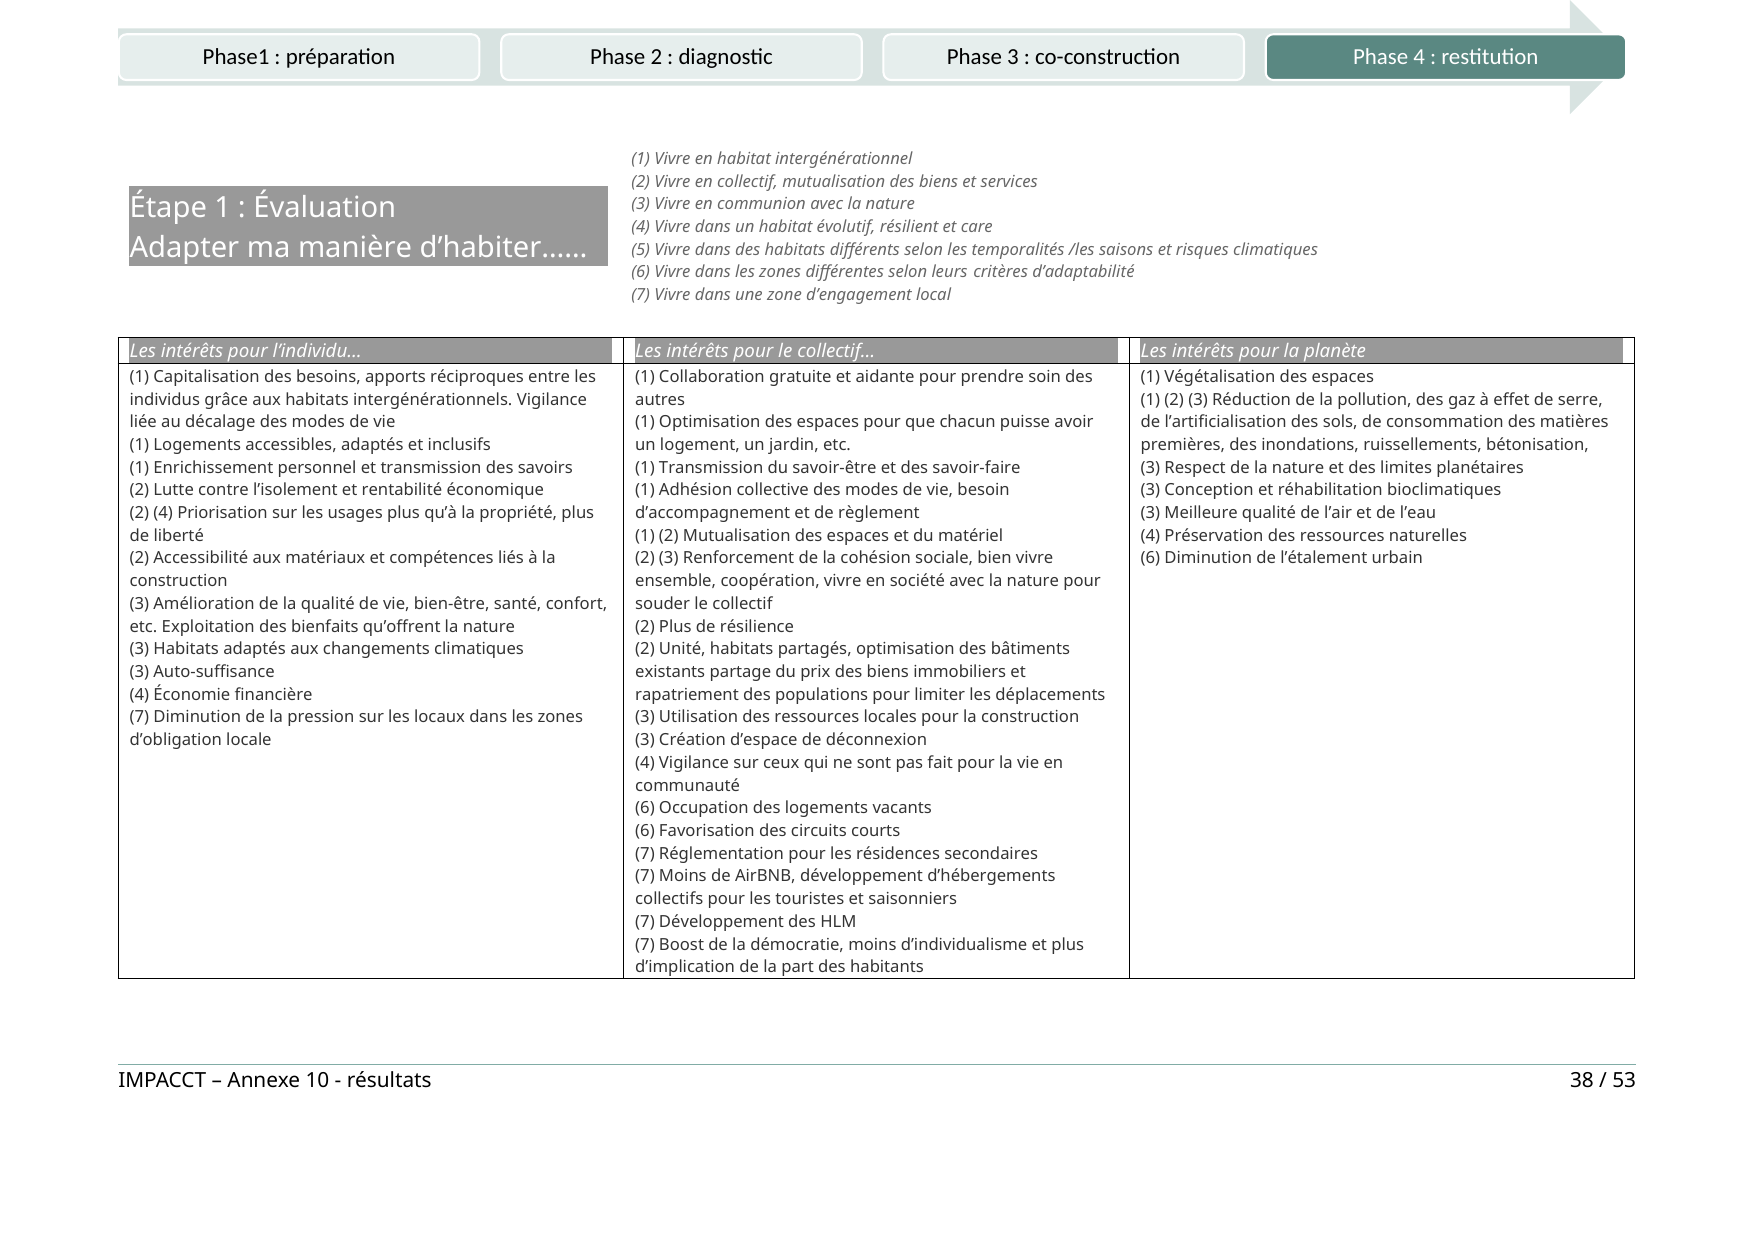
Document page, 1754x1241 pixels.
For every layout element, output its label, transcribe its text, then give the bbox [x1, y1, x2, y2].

table_cell (1) Végétalisation des espaces (1) (2) (3) Réduction de la pollution, des gaz à effet de serre, de l’artificialisation des sols, de consommation des matières premières, des inondations, ruissellements, bétonisation, (3) Respect de la nature et des limites planétaires (3) Conception et réhabilitation bioclimatiques (3) Meilleure qualité de l’air et de l’eau (4) Préservation des ressources naturelles (6) Diminution de l’étalement urbain [1130, 364, 1634, 977]
table_header Étape 1 : Évaluation Adapter ma manière d’habiter…… [118, 147, 620, 306]
table_header (1) Vivre en habitat intergénérationnel (2) Vivre en collectif, mutualisation des biens et services (3) Vivre en communion avec la nature (4) Vivre dans un habitat évolutif, résilient et care (5) Vivre dans des habitats différents selon les temporalités /les saisons et risques climatiques (6) Vivre dans les zones différentes selon leurs critères d’adaptabilité (7) Vivre dans une zone d’engagement local [620, 147, 1635, 306]
table_cell (1) Collaboration gratuite et aidante pour prendre soin des autres (1) Optimisation des espaces pour que chacun puisse avoir un logement, un jardin, etc. (1) Transmission du savoir-être et des savoir-faire (1) Adhésion collective des modes de vie, besoin d’accompagnement et de règlement (1) (2) Mutualisation des espaces et du matériel (2) (3) Renforcement de la cohésion sociale, bien vivre ensemble, coopération, vivre en société avec la nature pour souder le collectif (2) Plus de résilience (2) Unité, habitats partagés, optimisation des bâtiments existants partage du prix des biens immobiliers et rapatriement des populations pour limiter les déplacements (3) Utilisation des ressources locales pour la construction (3) Création d’espace de déconnexion (4) Vigilance sur ceux qui ne sont pas fait pour la vie en communauté (6) Occupation des logements vacants (6) Favorisation des circuits courts (7) Réglementation pour les résidences secondaires (7) Moins de AirBNB, développement d’hébergements collectifs pour les touristes et saisonniers (7) Développement des HLM (7) Boost de la démocratie, moins d’individualisme et plus d’implication de la part des habitants [624, 364, 1129, 977]
table_cell (1) Capitalisation des besoins, apports réciproques entre les individus grâce aux habitats intergénérationnels. Vigilance liée au décalage des modes de vie (1) Logements accessibles, adaptés et inclusifs (1) Enrichissement personnel et transmission des savoirs (2) Lutte contre l’isolement et rentabilité économique (2) (4) Priorisation sur les usages plus qu’à la propriété, plus de liberté (2) Accessibilité aux matériaux et compétences liés à la construction (3) Amélioration de la qualité de vie, bien-être, santé, confort, etc. Exploitation des bienfaits qu’offrent la nature (3) Habitats adaptés aux changements climatiques (3) Auto-suffisance (4) Économie financière (7) Diminution de la pression sur les locaux dans les zones d’obligation locale [119, 364, 623, 977]
